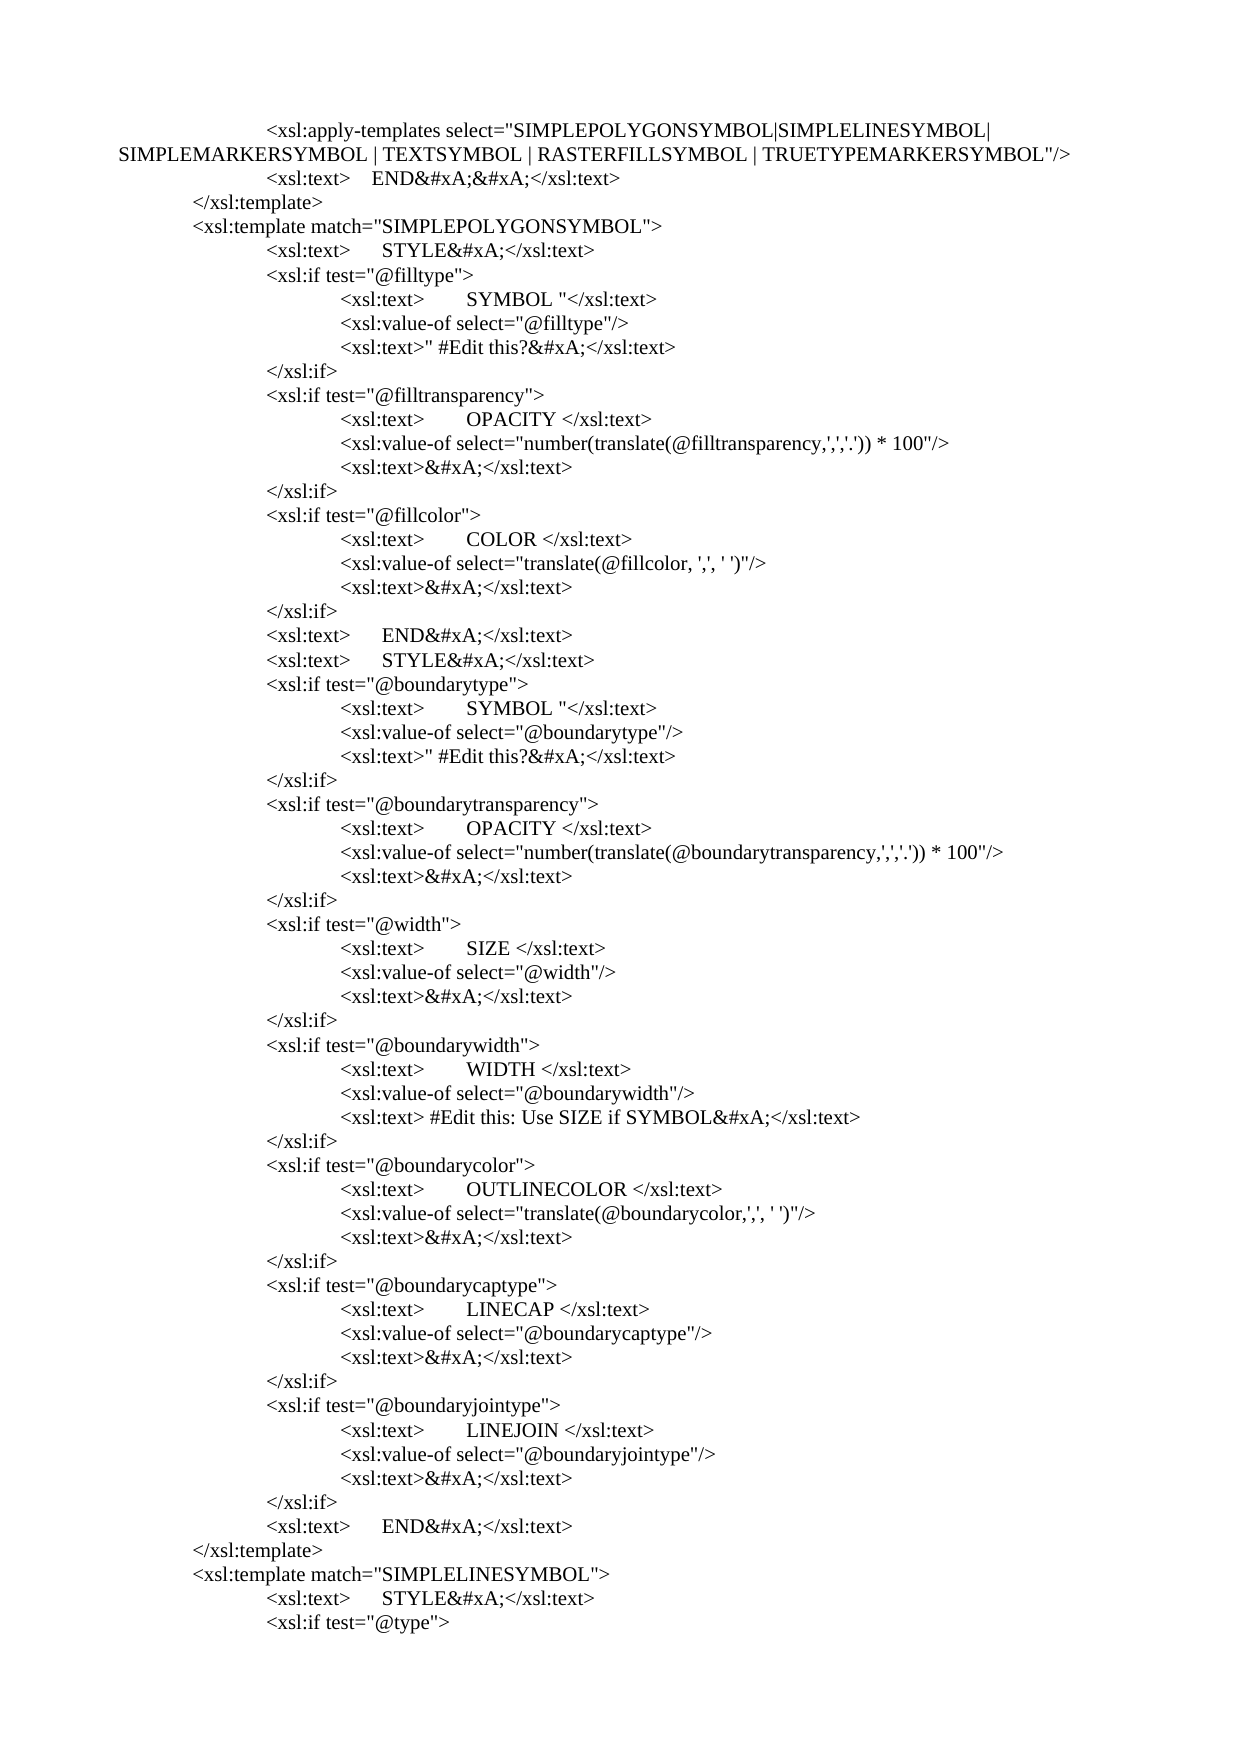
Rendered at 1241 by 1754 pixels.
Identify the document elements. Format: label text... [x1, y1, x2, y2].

text <xsl:value-of select="translate(@boundarycolor,',', ' ')"/> [118, 1201, 1122, 1225]
text <xsl:text>&#xA;</xsl:text> [118, 864, 1122, 888]
text <xsl:text>&#xA;</xsl:text> [118, 1345, 1122, 1369]
text <xsl:if test="@type"> [118, 1610, 1122, 1634]
text <xsl:text> END&#xA;</xsl:text> [118, 1514, 1122, 1538]
text <xsl:text> SIZE </xsl:text> [118, 936, 1122, 960]
text <xsl:text> OUTLINECOLOR </xsl:text> [118, 1177, 1122, 1201]
text <xsl:value-of select="translate(@fillcolor, ',', ' ')"/> [118, 551, 1122, 575]
text <xsl:text> STYLE&#xA;</xsl:text> [118, 647, 1122, 672]
text <xsl:value-of select="@boundaryjointype"/> [118, 1442, 1122, 1466]
text <xsl:text>" #Edit this?&#xA;</xsl:text> [118, 744, 1122, 768]
text <xsl:if test="@boundarycolor"> [118, 1153, 1122, 1177]
text <xsl:text>&#xA;</xsl:text> [118, 455, 1122, 479]
text <xsl:text> LINEJOIN </xsl:text> [118, 1417, 1122, 1442]
text <xsl:template match="SIMPLELINESYMBOL"> [118, 1562, 1122, 1586]
text </xsl:template> [118, 1538, 1122, 1562]
text <xsl:text>" #Edit this?&#xA;</xsl:text> [118, 335, 1122, 359]
text </xsl:if> [118, 768, 1122, 792]
text <xsl:value-of select="@boundarywidth"/> [118, 1081, 1122, 1105]
text <xsl:text> SYMBOL "</xsl:text> [118, 696, 1122, 720]
text <xsl:if test="@filltype"> [118, 262, 1122, 287]
text <xsl:text>&#xA;</xsl:text> [118, 575, 1122, 599]
text <xsl:if test="@boundarytransparency"> [118, 792, 1122, 816]
text <xsl:text> SYMBOL "</xsl:text> [118, 287, 1122, 311]
text </xsl:if> [118, 1129, 1122, 1153]
text <xsl:if test="@boundarytype"> [118, 672, 1122, 696]
text <xsl:value-of select="@boundarycaptype"/> [118, 1321, 1122, 1345]
text <xsl:value-of select="@width"/> [118, 960, 1122, 984]
text <xsl:text> OPACITY </xsl:text> [118, 407, 1122, 431]
text <xsl:if test="@width"> [118, 912, 1122, 936]
text <xsl:text> WIDTH </xsl:text> [118, 1057, 1122, 1081]
text <xsl:if test="@filltransparency"> [118, 383, 1122, 407]
text <xsl:text> STYLE&#xA;</xsl:text> [118, 1586, 1122, 1610]
text <xsl:text> #Edit this: Use SIZE if SYMBOL&#xA;</xsl:text> [118, 1105, 1122, 1129]
text </xsl:if> [118, 1369, 1122, 1393]
text <xsl:text>&#xA;</xsl:text> [118, 1466, 1122, 1490]
text <xsl:if test="@boundarycaptype"> [118, 1273, 1122, 1297]
text </xsl:template> [118, 190, 1122, 214]
text <xsl:text> END&#xA;&#xA;</xsl:text> [118, 166, 1122, 190]
text <xsl:text>&#xA;</xsl:text> [118, 984, 1122, 1008]
text <xsl:if test="@boundaryjointype"> [118, 1393, 1122, 1417]
text <xsl:value-of select="@boundarytype"/> [118, 720, 1122, 744]
text <xsl:text> END&#xA;</xsl:text> [118, 623, 1122, 647]
text </xsl:if> [118, 359, 1122, 383]
text </xsl:if> [118, 599, 1122, 623]
text </xsl:if> [118, 888, 1122, 912]
text <xsl:if test="@boundarywidth"> [118, 1032, 1122, 1057]
text <xsl:template match="SIMPLEPOLYGONSYMBOL"> [118, 214, 1122, 238]
text <xsl:value-of select="number(translate(@filltransparency,',','.')) * 100"/> [118, 431, 1122, 455]
text <xsl:apply-templates select="SIMPLEPOLYGONSYMBOL|SIMPLELINESYMBOL|SIMPLEMARKERSYMBOL | TEXTSYMBOL | RASTERFILLSYMBOL | TRUETYPEMARKERSYMBOL"/> [118, 118, 1122, 166]
text <xsl:value-of select="number(translate(@boundarytransparency,',','.')) * 100"/> [118, 840, 1122, 864]
text </xsl:if> [118, 479, 1122, 503]
text </xsl:if> [118, 1008, 1122, 1032]
text </xsl:if> [118, 1249, 1122, 1273]
text <xsl:text>&#xA;</xsl:text> [118, 1225, 1122, 1249]
text <xsl:text> STYLE&#xA;</xsl:text> [118, 238, 1122, 262]
text <xsl:text> LINECAP </xsl:text> [118, 1297, 1122, 1321]
text <xsl:if test="@fillcolor"> [118, 503, 1122, 527]
text <xsl:value-of select="@filltype"/> [118, 311, 1122, 335]
text </xsl:if> [118, 1490, 1122, 1514]
text <xsl:text> OPACITY </xsl:text> [118, 816, 1122, 840]
text <xsl:text> COLOR </xsl:text> [118, 527, 1122, 551]
